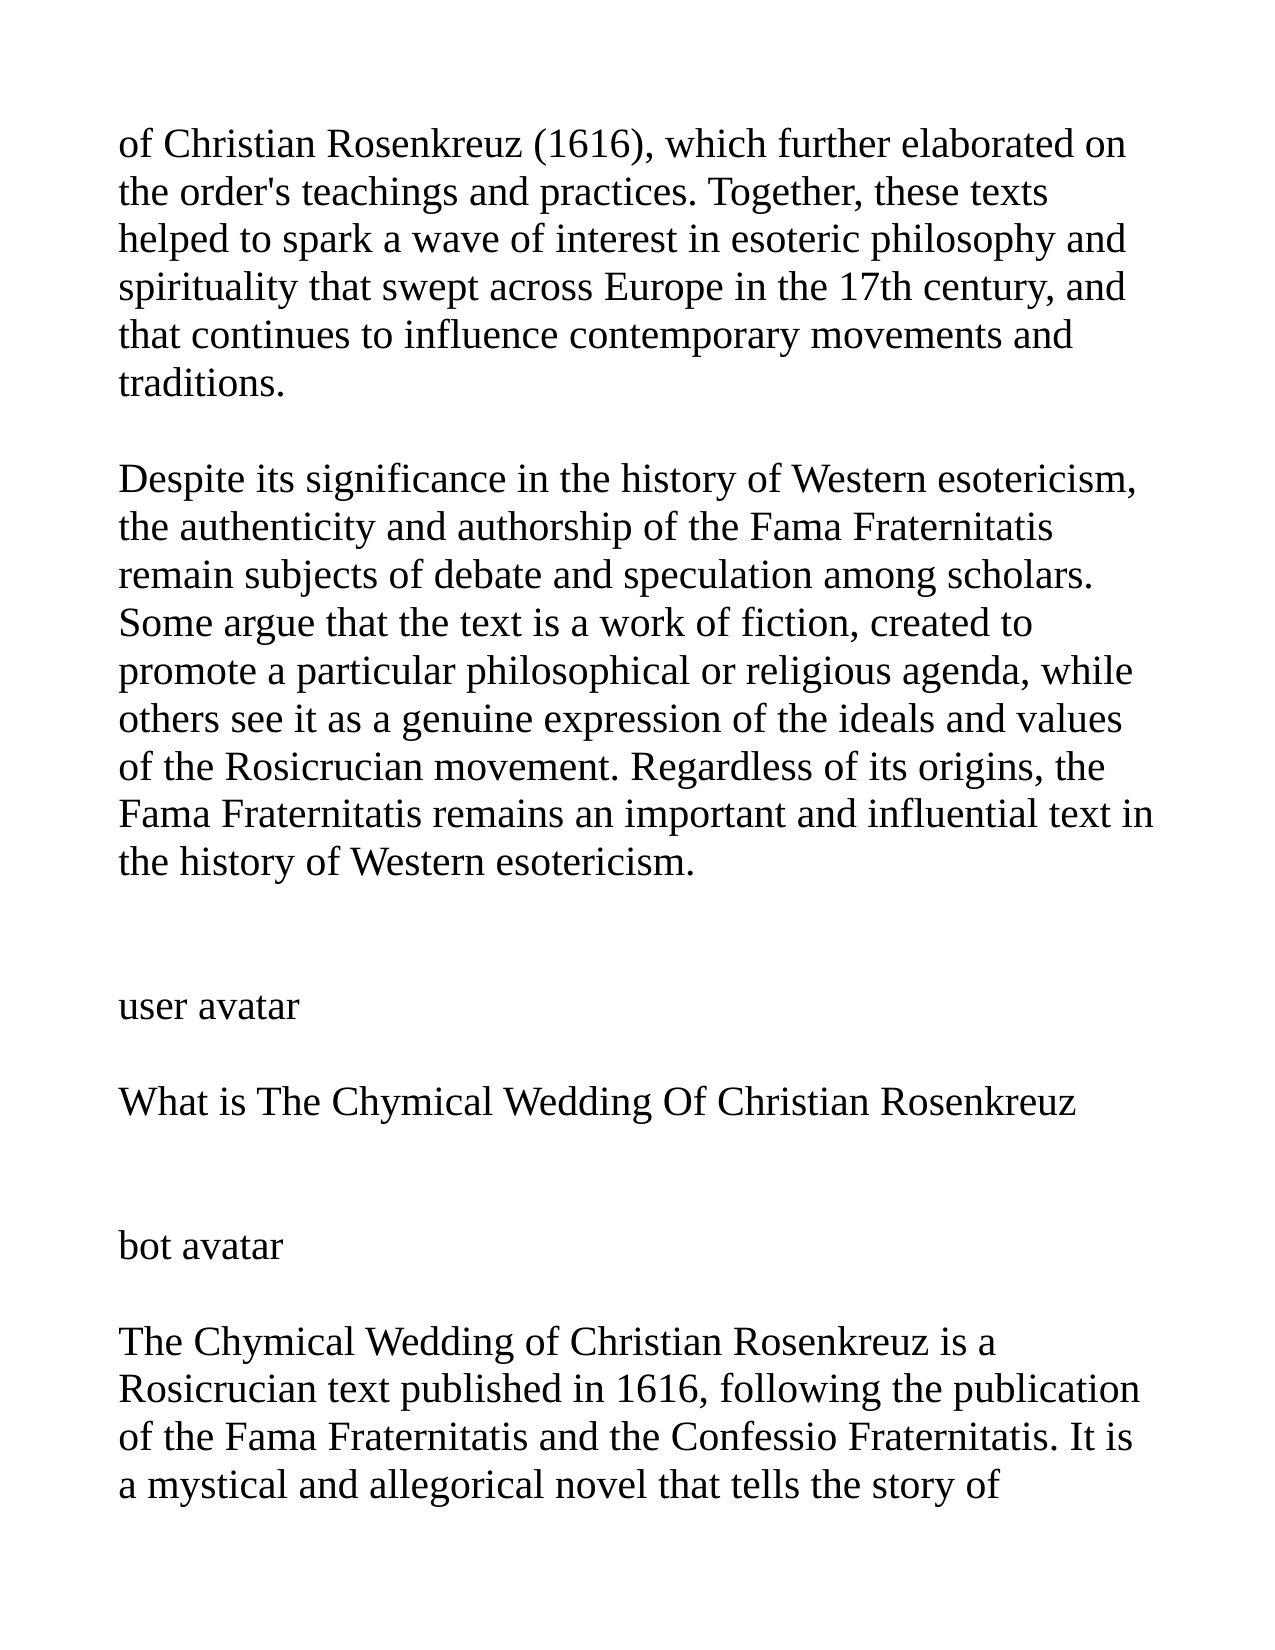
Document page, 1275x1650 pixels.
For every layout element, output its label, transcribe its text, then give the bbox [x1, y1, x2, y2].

text user avatar [118, 981, 1157, 1028]
text bot avatar [118, 1220, 1157, 1268]
text The Chymical Wedding of Christian Rosenkreuz is a Rosicrucian text published in 1616, following the publication of the Fama Fraternitatis and the Confessio Fraternitatis. It is a mystical and allegorical novel that tells the story of [118, 1316, 1157, 1508]
text of Christian Rosenkreuz (1616), which further elaborated on the order's teachings and practices. Together, these texts helped to spark a wave of interest in esoteric philosophy and spirituality that swept across Europe in the 17th century, and that continues to influence contemporary movements and traditions. [118, 118, 1157, 406]
text Despite its significance in the history of Western esotericism, the authenticity and authorship of the Fama Fraternitatis remain subjects of debate and speculation among scholars. Some argue that the text is a work of fiction, created to promote a particular philosophical or religious agenda, while others see it as a genuine expression of the ideals and values of the Rosicrucian movement. Regardless of its origins, the Fama Fraternitatis remains an important and influential text in the history of Western esotericism. [118, 453, 1157, 885]
text What is The Chymical Wedding Of Christian Rosenkreuz [118, 1076, 1157, 1124]
